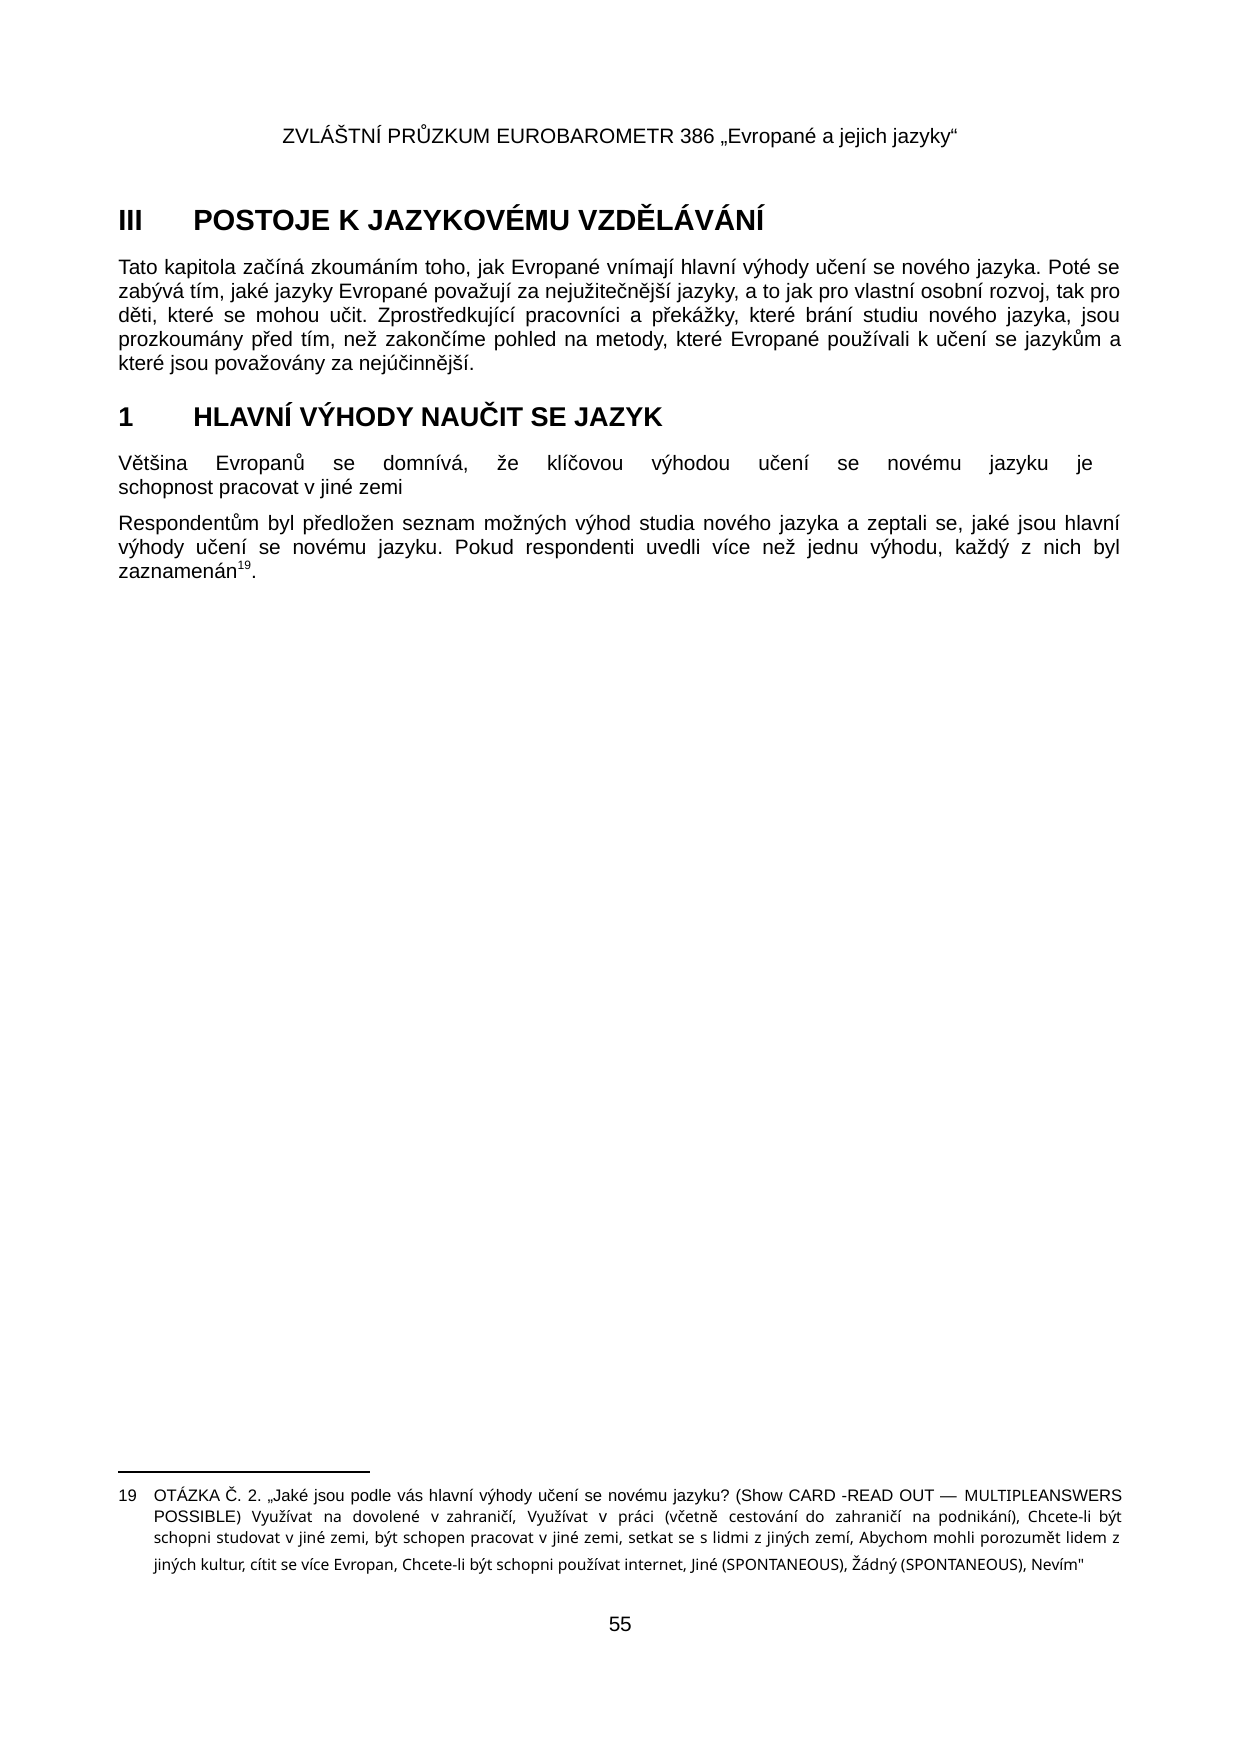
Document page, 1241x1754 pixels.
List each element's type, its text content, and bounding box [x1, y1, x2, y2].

text Tato kapitola začíná zkoumáním toho, jak Evropané vnímají hlavní výhody učení se nového jazyka. Poté se zabývá tím, jaké jazyky Evropané považují za nejužitečnější jazyky, a to jak pro vlastní osobní rozvoj, tak pro děti, které se mohou učit. Zprostředkující pracovníci a překážky, které brání studiu nového jazyka, jsou prozkoumány před tím, než zakončíme pohled na metody, které Evropané používali k učení se jazykům a které jsou považovány za nejúčinnější. [118, 254, 1122, 374]
subtitle POSTOJE K JAZYKOVÉMU VZDĚLÁVÁNÍ [118, 202, 1122, 236]
text OTÁZKA Č. 2. „Jaké jsou podle vás hlavní výhody učení se novému jazyku? (Show CARD -READ OUT — MULTIPLEANSWERS POSSIBLE) Využívat na dovolené v zahraničí, Využívat v práci (včetně cestování do zahraničí na podnikání), Chcete-li být schopni studovat v jiné zemi, být schopen pracovat v jiné zemi, setkat se s lidmi z jiných zemí, Abychom mohli porozumět lidem z jiných kultur, cítit se více Evropan, Chcete-li být schopni používat internet, Jiné (SPONTANEOUS), Žádný (SPONTANEOUS), Nevím" [118, 1484, 1122, 1576]
subtitle HLAVNÍ VÝHODY NAUČIT SE JAZYK [118, 401, 1122, 432]
text Většina Evropanů se domnívá, že klíčovou výhodou učení se novému jazyku je schopnost pracovat v jiné zemi [118, 451, 1122, 499]
text Respondentům byl předložen seznam možných výhod studia nového jazyka a zeptali se, jaké jsou hlavní výhody učení se novému jazyku. Pokud respondenti uvedli více než jednu výhodu, každý z nich byl zaznamenán. [118, 511, 1122, 582]
